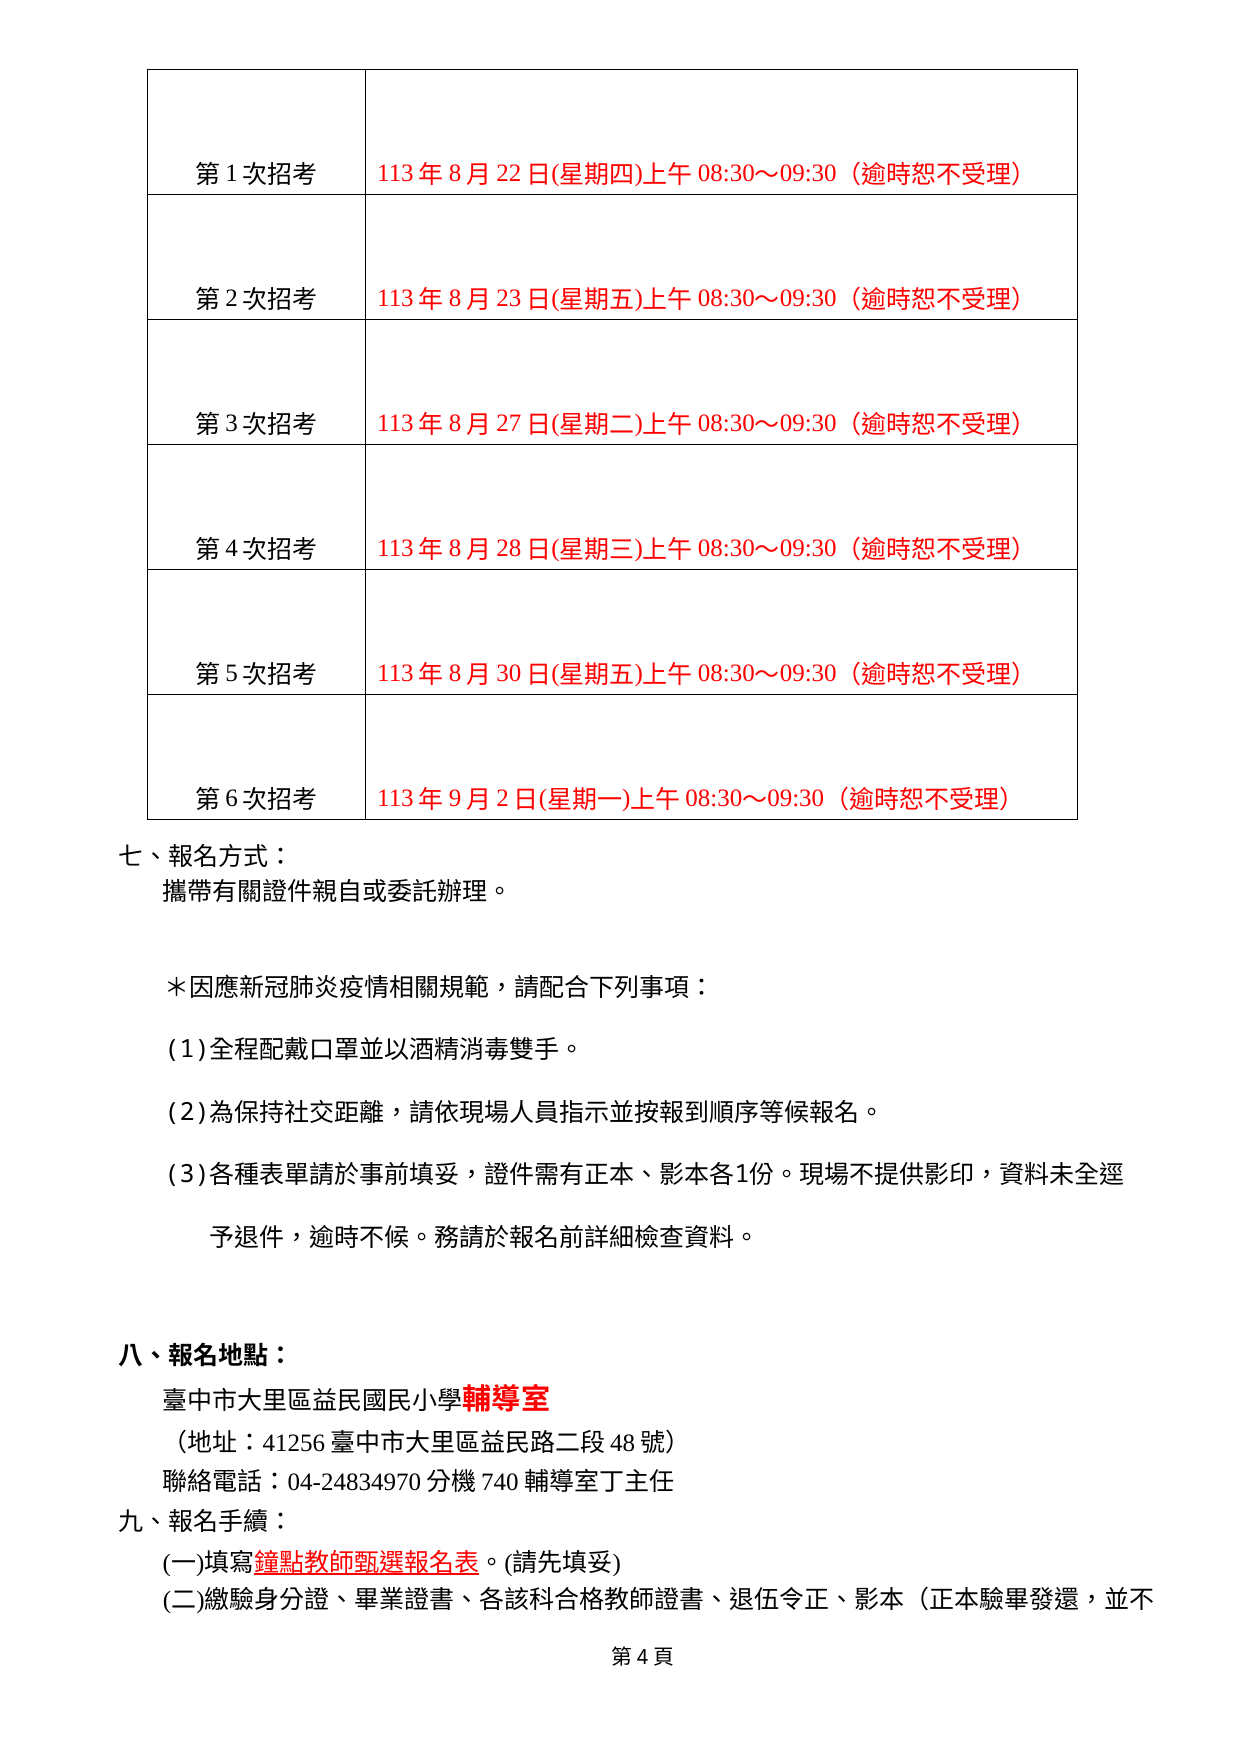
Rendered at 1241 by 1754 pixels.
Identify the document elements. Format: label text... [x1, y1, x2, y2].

table_cell 第5次招考 [148, 570, 365, 693]
text (一)填寫鐘點教師甄選報名表。(請先填妥) [162, 1541, 1167, 1579]
table_cell 113年8月22日(星期四)上午08:30～09:30（逾時恕不受理） [366, 70, 1077, 193]
table_cell 113年8月30日(星期五)上午08:30～09:30（逾時恕不受理） [366, 570, 1077, 693]
text (2)為保持社交距離，請依現場人員指示並按報到順序等候報名。 [118, 1068, 1167, 1131]
table_cell 第4次招考 [148, 445, 365, 568]
text 聯絡電話：04-24834970分機740 輔導室丁主任 [162, 1462, 1167, 1498]
table_cell 第3次招考 [148, 320, 365, 443]
text (1)全程配戴口罩並以酒精消毒雙手。 [118, 1006, 1167, 1068]
text 攜帶有關證件親自或委託辦理。 [162, 877, 1167, 906]
text (3)各種表單請於事前填妥，證件需有正本、影本各1份。現場不提供影印，資料未全逕 [118, 1131, 1167, 1193]
table_cell 113年8月23日(星期五)上午08:30～09:30（逾時恕不受理） [366, 195, 1077, 318]
table_cell 第2次招考 [148, 195, 365, 318]
text 予退件，逾時不候。務請於報名前詳細檢查資料。 [118, 1193, 1167, 1256]
text 七、報名方式： [118, 837, 1167, 873]
table_cell 113年8月28日(星期三)上午08:30～09:30（逾時恕不受理） [366, 445, 1077, 568]
table_cell 第1次招考 [148, 70, 365, 193]
text 九、報名手續： [118, 1502, 1167, 1538]
table_cell 113年9月2日(星期一)上午08:30～09:30（逾時恕不受理） [366, 695, 1077, 818]
table_cell 第6次招考 [148, 695, 365, 818]
text （地址：41256臺中市大里區益民路二段48號） [162, 1422, 1167, 1458]
table_cell 113年8月27日(星期二)上午08:30～09:30（逾時恕不受理） [366, 320, 1077, 443]
text 八、報名地點： [118, 1336, 1167, 1372]
text ＊因應新冠肺炎疫情相關規範，請配合下列事項： [118, 943, 1167, 1006]
text (二)繳驗身分證、畢業證書、各該科合格教師證書、退伍令正、影本（正本驗畢發還，並不 [163, 1579, 1167, 1616]
text 臺中市大里區益民國民小學輔導室 [162, 1376, 1167, 1418]
